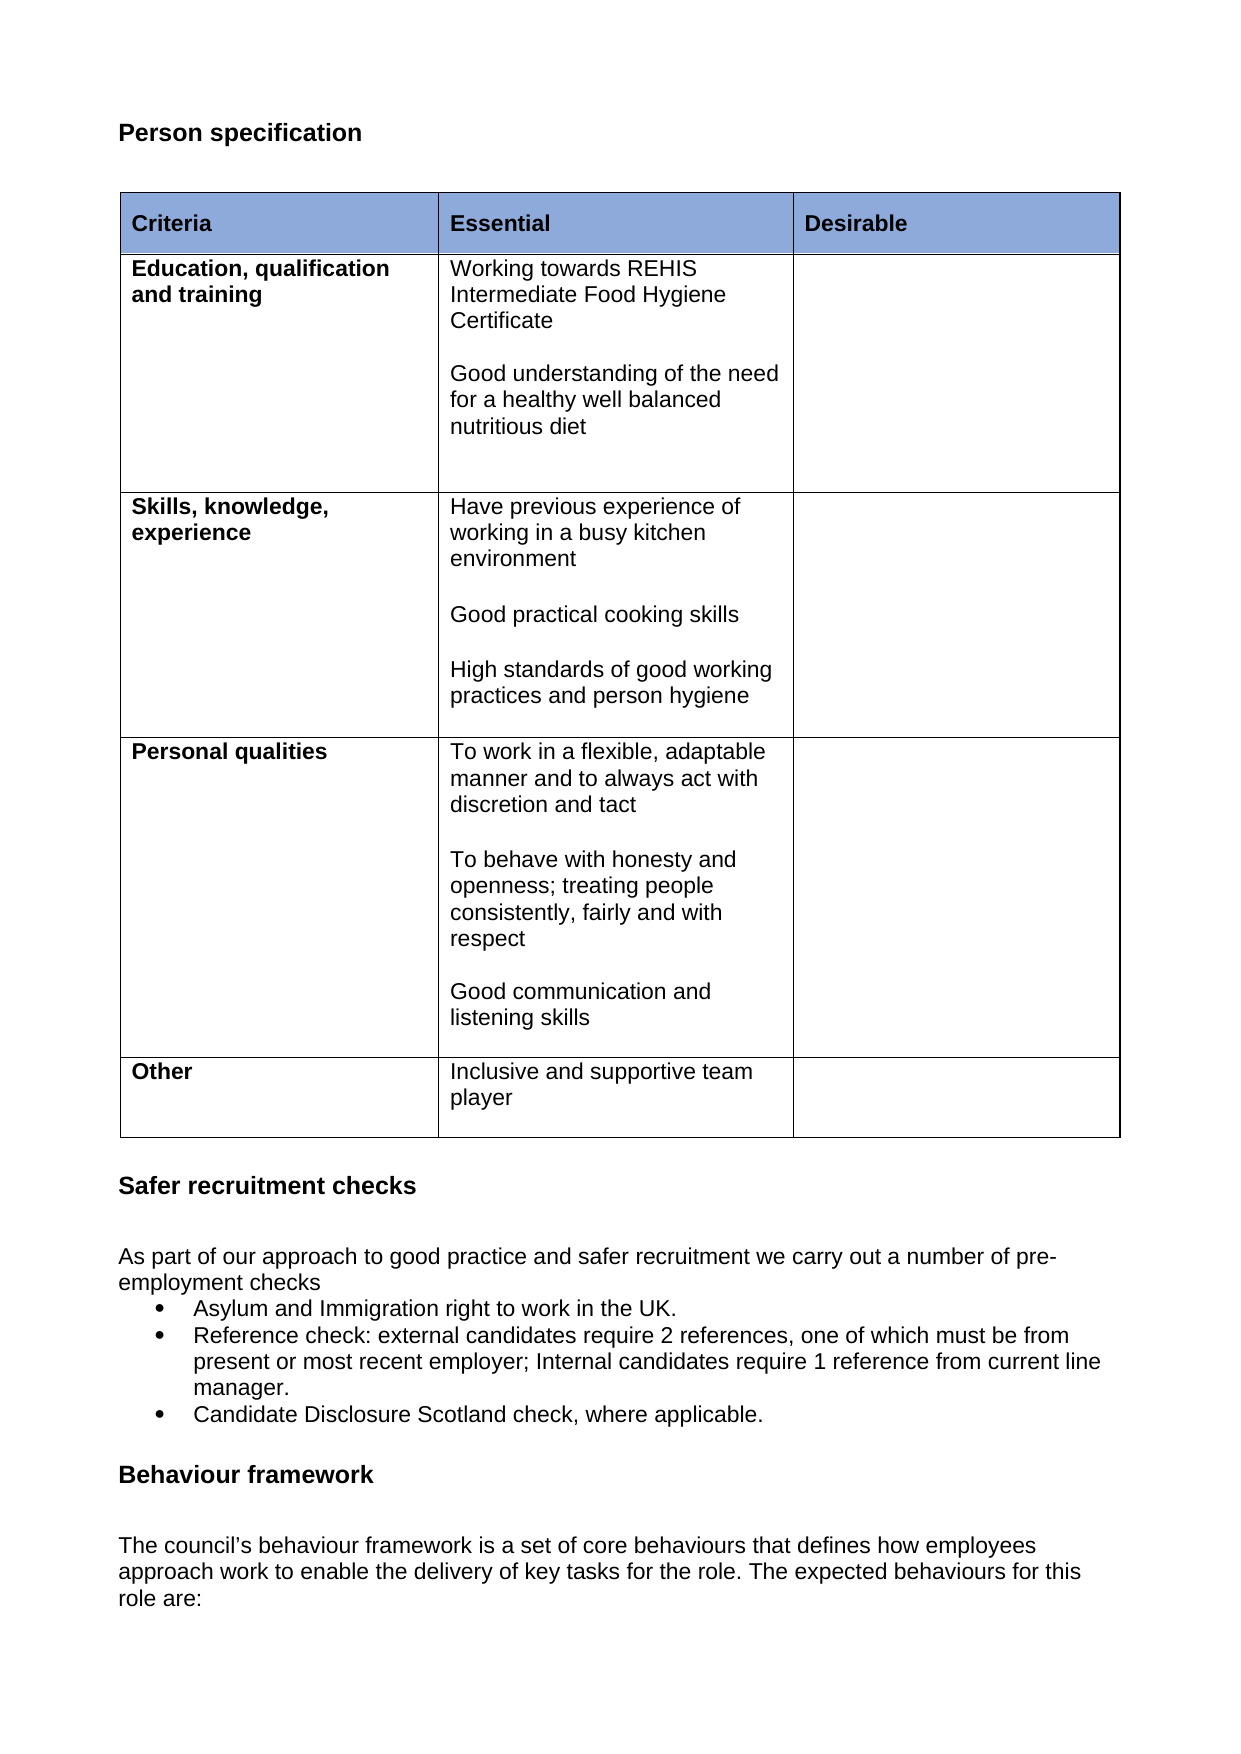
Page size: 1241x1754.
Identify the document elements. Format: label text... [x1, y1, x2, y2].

table_cell [794, 1058, 1119, 1137]
table_cell Education, qualification and training [121, 255, 438, 492]
table_cell Other [121, 1058, 438, 1137]
list Asylum and Immigration right to work in the UK. [156, 1295, 1122, 1322]
table_cell To work in a flexible, adaptable manner and to always act with discretion and tact To behave with honesty and openness; treating people consistently, fairly and with respect Good communication and listening skills [439, 738, 793, 1057]
table_cell Skills, knowledge, experience [121, 493, 438, 737]
text As part of our approach to good practice and safer recruitment we carry out a number of pre-employment checks [118, 1243, 1122, 1295]
table_cell [794, 255, 1119, 492]
subtitle Behaviour framework [118, 1460, 1122, 1489]
table_cell [794, 738, 1119, 1057]
table_cell Working towards REHIS Intermediate Food Hygiene Certificate Good understanding of the need for a healthy well balanced nutritious diet [439, 255, 793, 492]
table_cell Inclusive and supportive team player [439, 1058, 793, 1137]
table_header Desirable [794, 193, 1119, 253]
text The council’s behaviour framework is a set of core behaviours that defines how employees approach work to enable the delivery of key tasks for the role. The expected behaviours for this role are: [118, 1532, 1122, 1611]
subtitle Safer recruitment checks [118, 1171, 1122, 1199]
table_header Criteria [121, 193, 438, 253]
table_cell Have previous experience of working in a busy kitchen environment Good practical cooking skills High standards of good working practices and person hygiene [439, 493, 793, 737]
table_header Essential [439, 193, 793, 253]
table_cell Personal qualities [121, 738, 438, 1057]
list Candidate Disclosure Scotland check, where applicable. [156, 1401, 1122, 1427]
list Reference check: external candidates require 2 references, one of which must be from present or most recent employer; Internal candidates require 1 reference from current line manager. [156, 1322, 1122, 1401]
subtitle Person specification [118, 118, 1122, 147]
table_cell [794, 493, 1119, 737]
